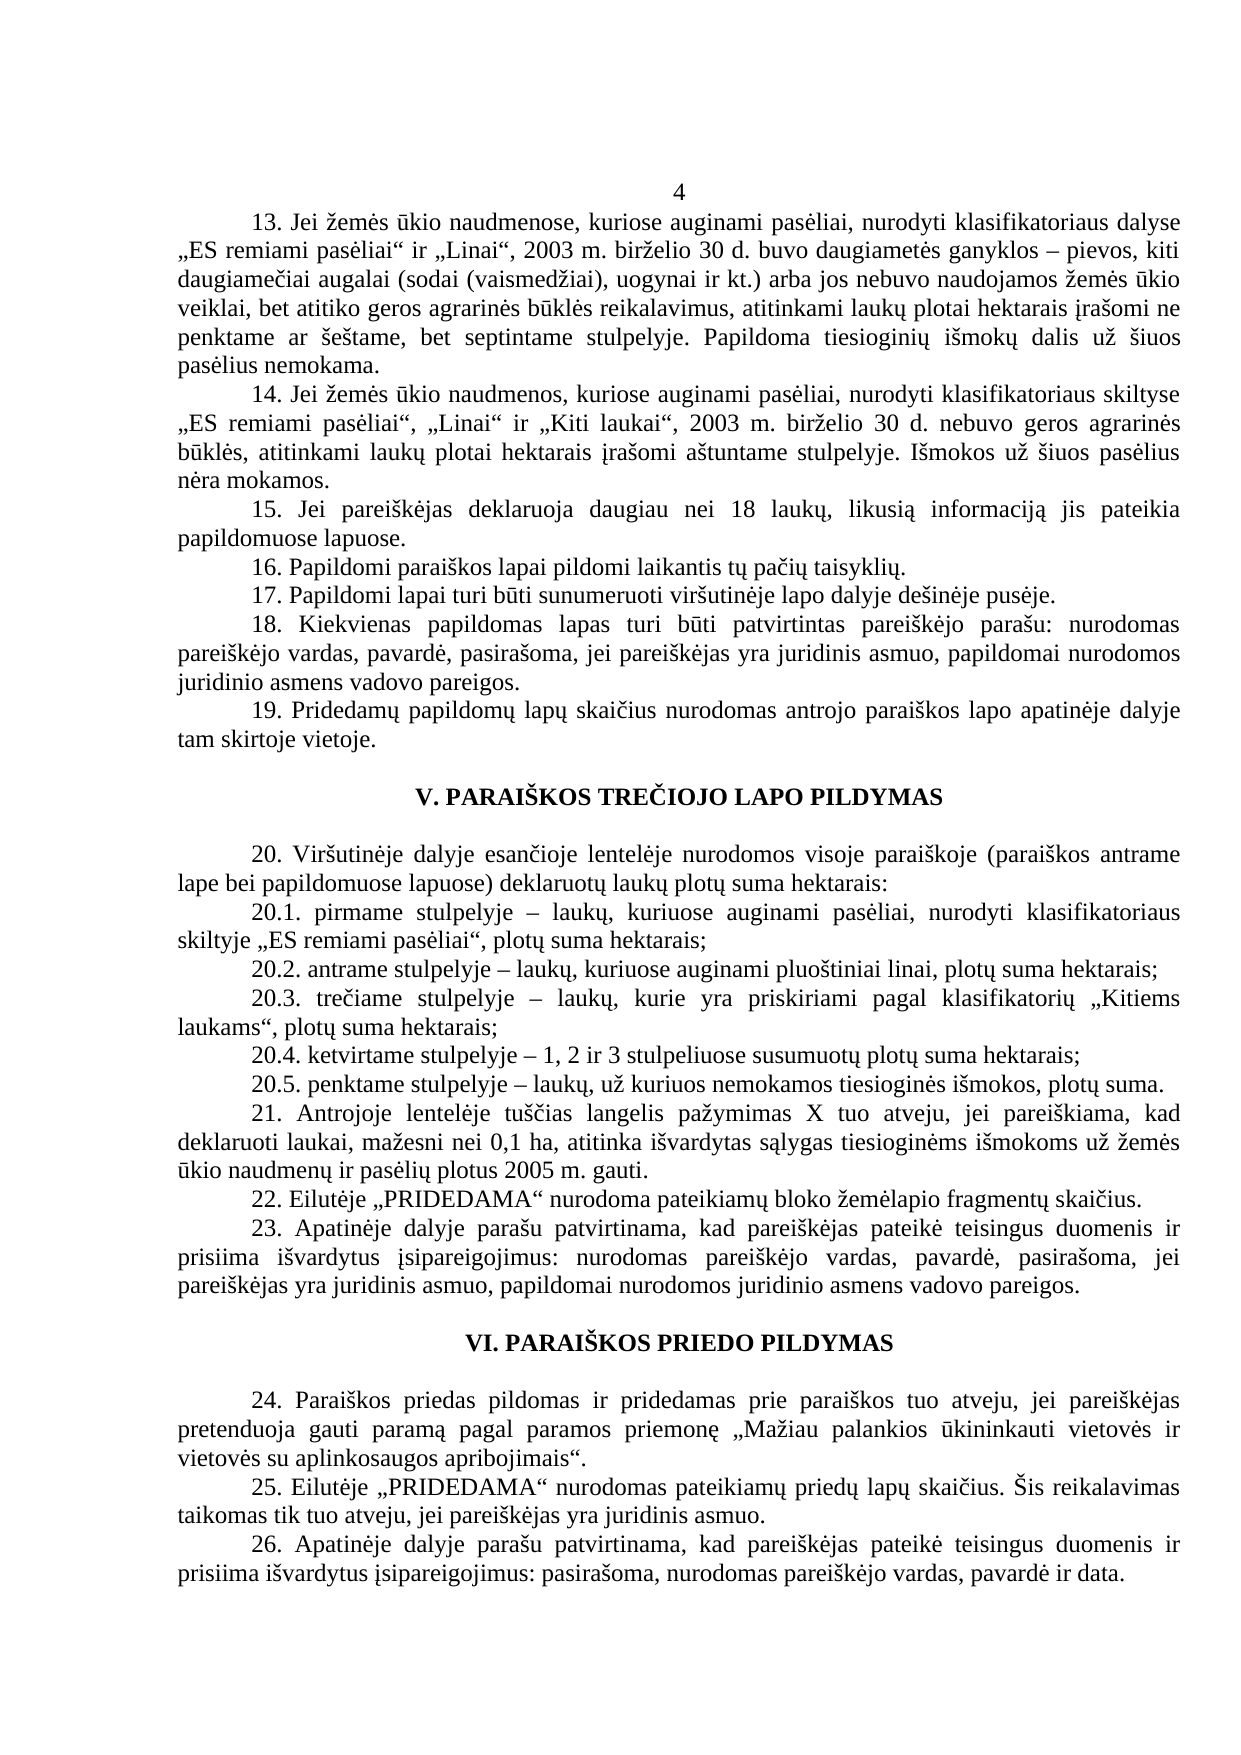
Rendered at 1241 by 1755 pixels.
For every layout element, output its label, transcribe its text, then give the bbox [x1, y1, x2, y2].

text 22. Eilutėje „PRIDEDAMA“ nurodoma pateikiamų bloko žemėlapio fragmentų skaičius. [177, 1184, 1181, 1213]
text 23. Apatinėje dalyje parašu patvirtinama, kad pareiškėjas pateikė teisingus duomenis ir prisiima išvardytus įsipareigojimus: nurodomas pareiškėjo vardas, pavardė, pasirašoma, jei pareiškėjas yra juridinis asmuo, papildomai nurodomos juridinio asmens vadovo pareigos. [177, 1213, 1181, 1299]
text 13. Jei žemės ūkio naudmenose, kuriose auginami pasėliai, nurodyti klasifikatoriaus dalyse „ES remiami pasėliai“ ir „Linai“, 2003 m. birželio 30 d. buvo daugiametės ganyklos – pievos, kiti daugiamečiai augalai (sodai (vaismedžiai), uogynai ir kt.) arba jos nebuvo naudojamos žemės ūkio veiklai, bet atitiko geros agrarinės būklės reikalavimus, atitinkami laukų plotai hektarais įrašomi ne penktame ar šeštame, bet septintame stulpelyje. Papildoma tiesioginių išmokų dalis už šiuos pasėlius nemokama. [177, 207, 1181, 379]
text 19. Pridedamų papildomų lapų skaičius nurodomas antrojo paraiškos lapo apatinėje dalyje tam skirtoje vietoje. [177, 695, 1181, 753]
text 20.2. antrame stulpelyje – laukų, kuriuose auginami pluoštiniai linai, plotų suma hektarais; [177, 954, 1181, 983]
text 20.1. pirmame stulpelyje – laukų, kuriuose auginami pasėliai, nurodyti klasifikatoriaus skiltyje „ES remiami pasėliai“, plotų suma hektarais; [177, 897, 1181, 954]
text 17. Papildomi lapai turi būti sunumeruoti viršutinėje lapo dalyje dešinėje pusėje. [177, 580, 1181, 609]
text 26. Apatinėje dalyje parašu patvirtinama, kad pareiškėjas pateikė teisingus duomenis ir prisiima išvardytus įsipareigojimus: pasirašoma, nurodomas pareiškėjo vardas, pavardė ir data. [177, 1529, 1181, 1587]
text 20.5. penktame stulpelyje – laukų, už kuriuos nemokamos tiesioginės išmokos, plotų suma. [177, 1069, 1181, 1098]
text 16. Papildomi paraiškos lapai pildomi laikantis tų pačių taisyklių. [177, 552, 1181, 580]
text VI. PARAIŠKOS PRIEDO PILDYMAS [177, 1328, 1181, 1357]
text 25. Eilutėje „PRIDEDAMA“ nurodomas pateikiamų priedų lapų skaičius. Šis reikalavimas taikomas tik tuo atveju, jei pareiškėjas yra juridinis asmuo. [177, 1472, 1181, 1529]
text 20. Viršutinėje dalyje esančioje lentelėje nurodomos visoje paraiškoje (paraiškos antrame lape bei papildomuose lapuose) deklaruotų laukų plotų suma hektarais: [177, 839, 1181, 897]
text 20.3. trečiame stulpelyje – laukų, kurie yra priskiriami pagal klasifikatorių „Kitiems laukams“, plotų suma hektarais; [177, 983, 1181, 1040]
text V. PARAIŠKOS TREČIOJO LAPO PILDYMAS [177, 782, 1181, 810]
text 18. Kiekvienas papildomas lapas turi būti patvirtintas pareiškėjo parašu: nurodomas pareiškėjo vardas, pavardė, pasirašoma, jei pareiškėjas yra juridinis asmuo, papildomai nurodomos juridinio asmens vadovo pareigos. [177, 609, 1181, 695]
text 14. Jei žemės ūkio naudmenos, kuriose auginami pasėliai, nurodyti klasifikatoriaus skiltyse „ES remiami pasėliai“, „Linai“ ir „Kiti laukai“, 2003 m. birželio 30 d. nebuvo geros agrarinės būklės, atitinkami laukų plotai hektarais įrašomi aštuntame stulpelyje. Išmokos už šiuos pasėlius nėra mokamos. [177, 379, 1181, 494]
text 24. Paraiškos priedas pildomas ir pridedamas prie paraiškos tuo atveju, jei pareiškėjas pretenduoja gauti paramą pagal paramos priemonę „Mažiau palankios ūkininkauti vietovės ir vietovės su aplinkosaugos apribojimais“. [177, 1385, 1181, 1472]
text 15. Jei pareiškėjas deklaruoja daugiau nei 18 laukų, likusią informaciją jis pateikia papildomuose lapuose. [177, 494, 1181, 552]
text 21. Antrojoje lentelėje tuščias langelis pažymimas X tuo atveju, jei pareiškiama, kad deklaruoti laukai, mažesni nei 0,1 ha, atitinka išvardytas sąlygas tiesioginėms išmokoms už žemės ūkio naudmenų ir pasėlių plotus 2005 m. gauti. [177, 1098, 1181, 1184]
text 20.4. ketvirtame stulpelyje – 1, 2 ir 3 stulpeliuose susumuotų plotų suma hektarais; [177, 1040, 1181, 1069]
